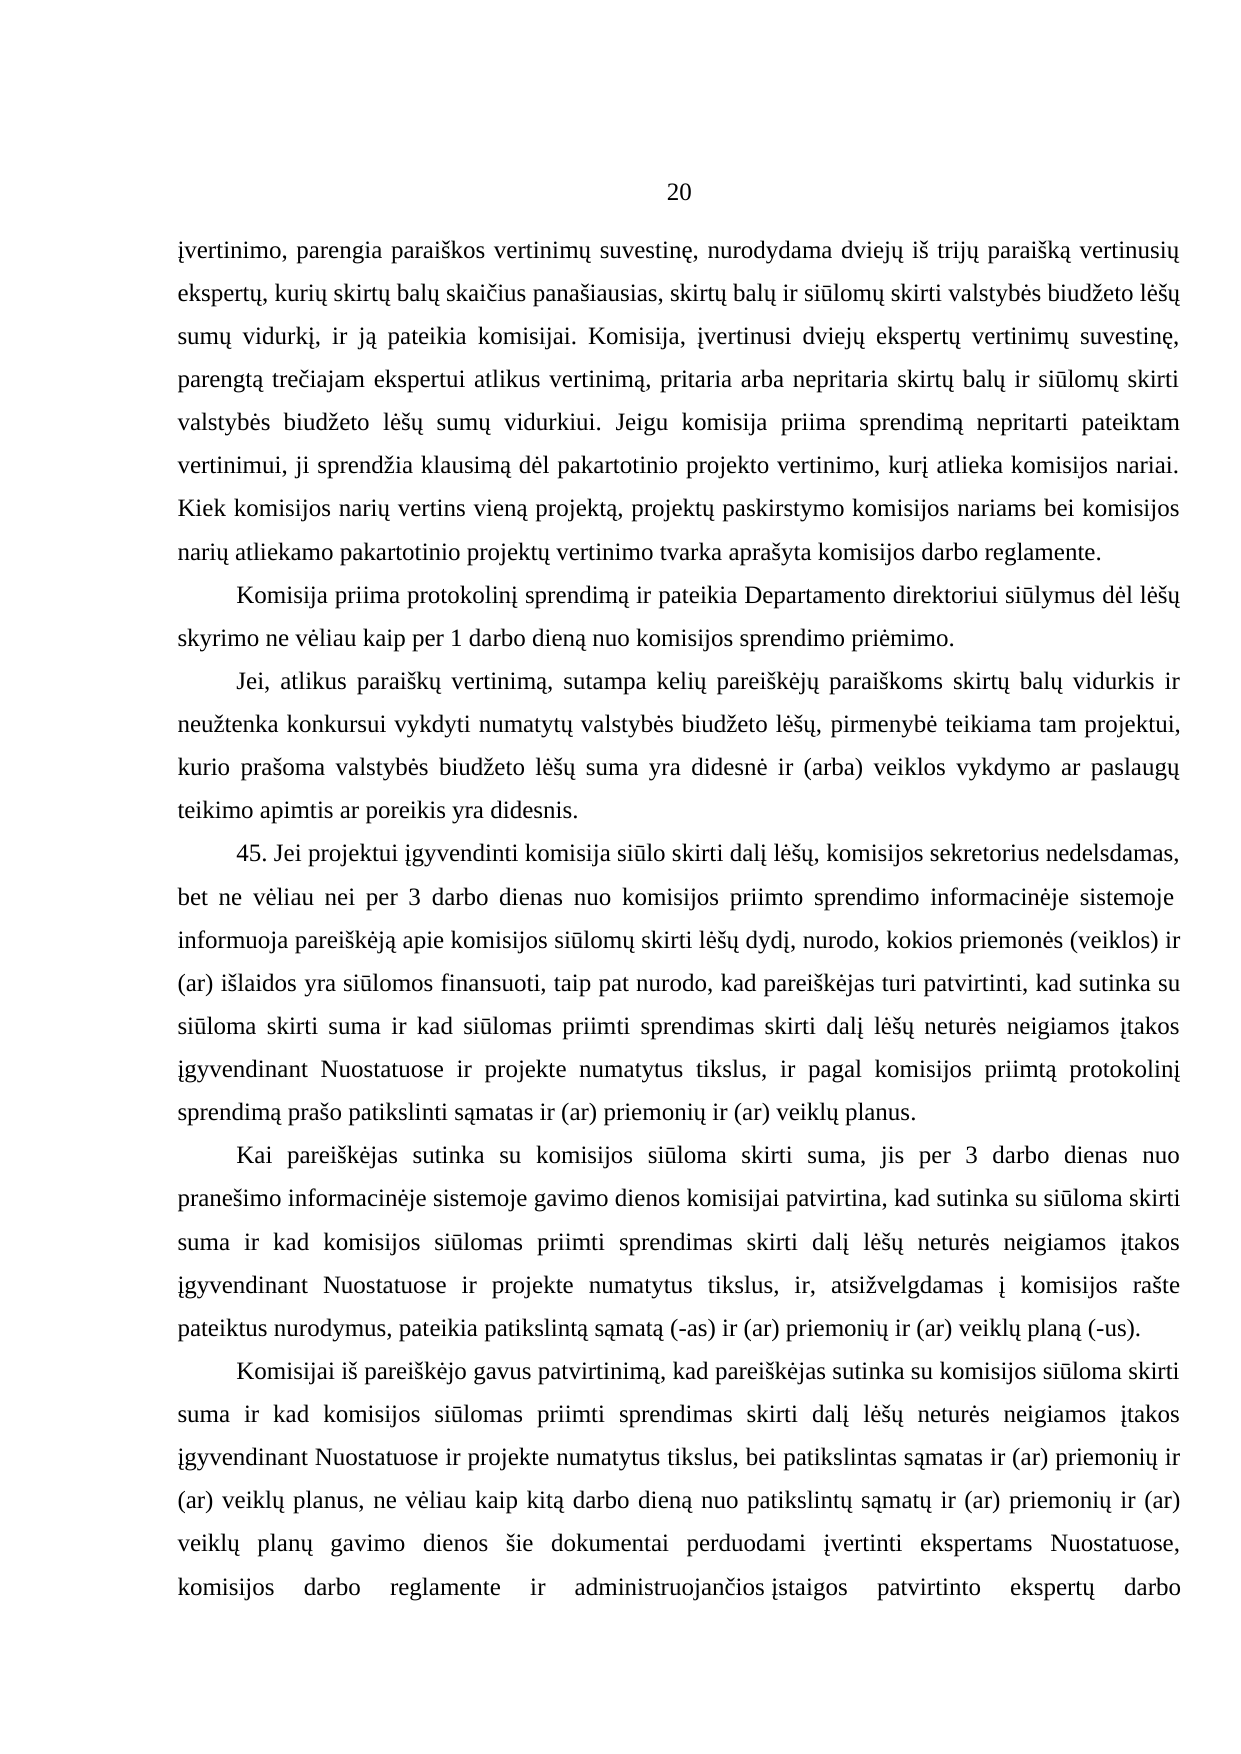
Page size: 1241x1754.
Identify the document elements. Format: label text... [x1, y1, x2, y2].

text Jei, atlikus paraiškų vertinimą, sutampa kelių pareiškėjų paraiškoms skirtų balų vidurkis ir neužtenka konkursui vykdyti numatytų valstybės biudžeto lėšų, pirmenybė teikiama tam projektui, kurio prašoma valstybės biudžeto lėšų suma yra didesnė ir (arba) veiklos vykdymo ar paslaugų teikimo apimtis ar poreikis yra didesnis. [177, 666, 1181, 824]
text 45. Jei projektui įgyvendinti komisija siūlo skirti dalį lėšų, komisijos sekretorius nedelsdamas, bet ne vėliau nei per 3 darbo dienas nuo komisijos priimto sprendimo informacinėje sistemoje informuoja pareiškėją apie komisijos siūlomų skirti lėšų dydį, nurodo, kokios priemonės (veiklos) ir (ar) išlaidos yra siūlomos finansuoti, taip pat nurodo, kad pareiškėjas turi patvirtinti, kad sutinka su siūloma skirti suma ir kad siūlomas priimti sprendimas skirti dalį lėšų neturės neigiamos įtakos įgyvendinant Nuostatuose ir projekte numatytus tikslus, ir pagal komisijos priimtą protokolinį sprendimą prašo patikslinti sąmatas ir (ar) priemonių ir (ar) veiklų planus. [177, 838, 1181, 1126]
text įvertinimo, parengia paraiškos vertinimų suvestinę, nurodydama dviejų iš trijų paraišką vertinusių ekspertų, kurių skirtų balų skaičius panašiausias, skirtų balų ir siūlomų skirti valstybės biudžeto lėšų sumų vidurkį, ir ją pateikia komisijai. Komisija, įvertinusi dviejų ekspertų vertinimų suvestinę, parengtą trečiajam ekspertui atlikus vertinimą, pritaria arba nepritaria skirtų balų ir siūlomų skirti valstybės biudžeto lėšų sumų vidurkiui. Jeigu komisija priima sprendimą nepritarti pateiktam vertinimui, ji sprendžia klausimą dėl pakartotinio projekto vertinimo, kurį atlieka komisijos nariai. Kiek komisijos narių vertins vieną projektą, projektų paskirstymo komisijos nariams bei komisijos narių atliekamo pakartotinio projektų vertinimo tvarka aprašyta komisijos darbo reglamente. [177, 235, 1181, 565]
text Kai pareiškėjas sutinka su komisijos siūloma skirti suma, jis per 3 darbo dienas nuo pranešimo informacinėje sistemoje gavimo dienos komisijai patvirtina, kad sutinka su siūloma skirti suma ir kad komisijos siūlomas priimti sprendimas skirti dalį lėšų neturės neigiamos įtakos įgyvendinant Nuostatuose ir projekte numatytus tikslus, ir, atsižvelgdamas į komisijos rašte pateiktus nurodymus, pateikia patikslintą sąmatą (-as) ir (ar) priemonių ir (ar) veiklų planą (-us). [177, 1140, 1181, 1342]
text Komisijai iš pareiškėjo gavus patvirtinimą, kad pareiškėjas sutinka su komisijos siūloma skirti suma ir kad komisijos siūlomas priimti sprendimas skirti dalį lėšų neturės neigiamos įtakos įgyvendinant Nuostatuose ir projekte numatytus tikslus, bei patikslintas sąmatas ir (ar) priemonių ir (ar) veiklų planus, ne vėliau kaip kitą darbo dieną nuo patikslintų sąmatų ir (ar) priemonių ir (ar) veiklų planų gavimo dienos šie dokumentai perduodami įvertinti ekspertams Nuostatuose, komisijos darbo reglamente ir administruojančios įstaigos patvirtinto ekspertų darbo [177, 1356, 1181, 1600]
text Komisija priima protokolinį sprendimą ir pateikia Departamento direktoriui siūlymus dėl lėšų skyrimo ne vėliau kaip per 1 darbo dieną nuo komisijos sprendimo priėmimo. [177, 580, 1181, 652]
